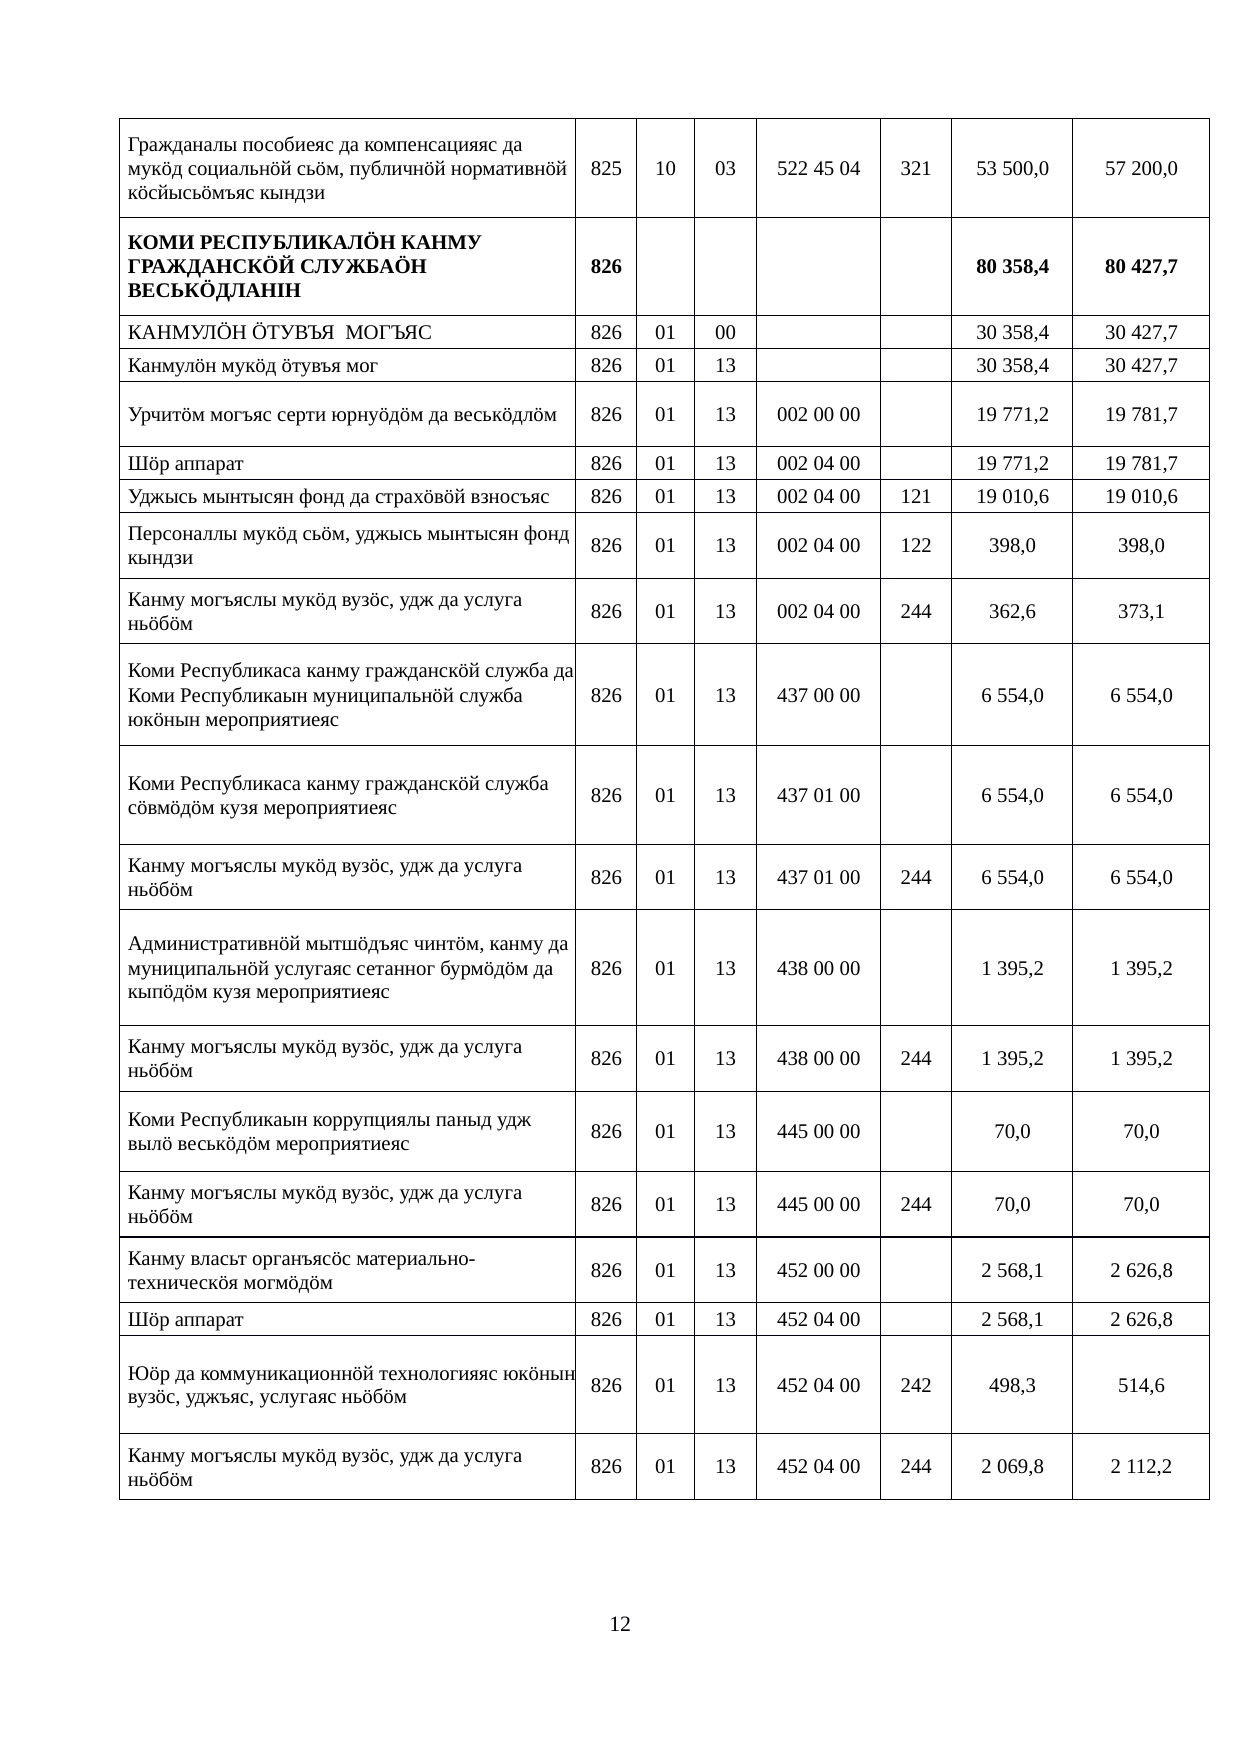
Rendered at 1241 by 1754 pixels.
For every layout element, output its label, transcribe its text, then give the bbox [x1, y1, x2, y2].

table_cell [881, 644, 951, 745]
table_cell 398,0 [1073, 513, 1209, 577]
table_cell [881, 349, 951, 381]
table_cell 53 500,0 [952, 119, 1072, 217]
table_cell 826 [576, 1336, 636, 1433]
table_cell Персоналлы мукӧд сьӧм, уджысь мынтысян фонд кындзи [120, 513, 575, 577]
table_cell 70,0 [952, 1092, 1072, 1171]
table_cell 826 [576, 1026, 636, 1091]
table_cell [881, 910, 951, 1025]
table_cell 6 554,0 [1073, 746, 1209, 843]
table_cell 826 [576, 910, 636, 1025]
table_cell 121 [881, 480, 951, 512]
table_cell 70,0 [1073, 1172, 1209, 1236]
table_cell [881, 382, 951, 446]
table_cell 2 568,1 [952, 1303, 1072, 1335]
table_cell 01 [637, 316, 694, 348]
table_cell 19 781,7 [1073, 382, 1209, 446]
table_cell 438 00 00 [757, 910, 880, 1025]
table_cell 19 010,6 [952, 480, 1072, 512]
table_cell 13 [695, 349, 756, 381]
table_cell 826 [576, 1434, 636, 1499]
table_cell 514,6 [1073, 1336, 1209, 1433]
table_cell 452 04 00 [757, 1303, 880, 1335]
table_cell 80 427,7 [1073, 218, 1209, 315]
table_cell 13 [695, 746, 756, 843]
table_cell 13 [695, 1172, 756, 1236]
table_cell 57 200,0 [1073, 119, 1209, 217]
table_cell 01 [637, 1303, 694, 1335]
table_cell 244 [881, 1434, 951, 1499]
table_cell 01 [637, 644, 694, 745]
table_cell Канму могъяслы мукӧд вузӧс, удж да услуга ньӧбӧм [120, 1172, 575, 1236]
table_cell Канму могъяслы мукӧд вузӧс, удж да услуга ньӧбӧм [120, 1026, 575, 1091]
table_cell 498,3 [952, 1336, 1072, 1433]
table_cell 30 358,4 [952, 316, 1072, 348]
table_cell Административнӧй мытшӧдъяс чинтӧм, канму да муниципальнӧй услугаяс сетанног бурмӧдӧм да кыпӧдӧм кузя мероприятиеяс [120, 910, 575, 1025]
table_cell 13 [695, 513, 756, 577]
table_cell 01 [637, 382, 694, 446]
table_cell 826 [576, 513, 636, 577]
table_cell 13 [695, 1026, 756, 1091]
table_cell 10 [637, 119, 694, 217]
table_cell 2 626,8 [1073, 1303, 1209, 1335]
table_cell 826 [576, 480, 636, 512]
table_cell 13 [695, 1434, 756, 1499]
table_cell 01 [637, 1434, 694, 1499]
table_cell 826 [576, 644, 636, 745]
table_cell Коми Республикаса канму гражданскӧй служба сӧвмӧдӧм кузя мероприятиеяс [120, 746, 575, 843]
table_cell 01 [637, 1336, 694, 1433]
table_cell 398,0 [952, 513, 1072, 577]
table_cell 6 554,0 [952, 644, 1072, 745]
table_cell 01 [637, 579, 694, 643]
table_cell 321 [881, 119, 951, 217]
table_cell 2 568,1 [952, 1238, 1072, 1302]
table_cell КАНМУЛӦН ӦТУВЪЯ МОГЪЯС [120, 316, 575, 348]
table_cell Коми Республикаса канму гражданскӧй служба да Коми Республикаын муниципальнӧй служба юкӧнын мероприятиеяс [120, 644, 575, 745]
table_cell Канмулӧн мукӧд ӧтувъя мог [120, 349, 575, 381]
table_cell 452 00 00 [757, 1238, 880, 1302]
table_cell Уджысь мынтысян фонд да страхӧвӧй взносъяс [120, 480, 575, 512]
table_cell 522 45 04 [757, 119, 880, 217]
table_cell 445 00 00 [757, 1092, 880, 1171]
table_cell 1 395,2 [1073, 1026, 1209, 1091]
table_cell 6 554,0 [952, 845, 1072, 909]
table_cell [757, 349, 880, 381]
table_cell 244 [881, 579, 951, 643]
table_cell 6 554,0 [1073, 845, 1209, 909]
table_cell 373,1 [1073, 579, 1209, 643]
table_cell [637, 218, 694, 315]
table_cell 03 [695, 119, 756, 217]
table_cell 244 [881, 1172, 951, 1236]
table_cell 826 [576, 579, 636, 643]
table_cell 826 [576, 382, 636, 446]
table_cell 19 771,2 [952, 382, 1072, 446]
table_cell 825 [576, 119, 636, 217]
table_cell 437 01 00 [757, 746, 880, 843]
table_cell 70,0 [952, 1172, 1072, 1236]
table_cell Гражданалы пособиеяс да компенсацияяс да мукӧд социальнӧй сьӧм, публичнӧй нормативнӧй кӧсйысьӧмъяс кындзи [120, 119, 575, 217]
table_cell [881, 1238, 951, 1302]
table_cell 002 00 00 [757, 382, 880, 446]
table_cell 452 04 00 [757, 1434, 880, 1499]
table_cell 13 [695, 447, 756, 479]
table_cell 1 395,2 [952, 910, 1072, 1025]
table_cell 122 [881, 513, 951, 577]
table_cell 002 04 00 [757, 447, 880, 479]
table_cell 244 [881, 845, 951, 909]
table_cell 438 00 00 [757, 1026, 880, 1091]
table_cell 01 [637, 1238, 694, 1302]
table_cell 826 [576, 218, 636, 315]
table_cell [881, 746, 951, 843]
table_cell 13 [695, 382, 756, 446]
table_cell [695, 218, 756, 315]
table_cell 70,0 [1073, 1092, 1209, 1171]
table_cell 2 626,8 [1073, 1238, 1209, 1302]
table_cell 826 [576, 1092, 636, 1171]
table_cell [757, 316, 880, 348]
table_cell Шӧр аппарат [120, 447, 575, 479]
table_cell 6 554,0 [952, 746, 1072, 843]
table_cell 1 395,2 [1073, 910, 1209, 1025]
table_cell 362,6 [952, 579, 1072, 643]
table_cell 13 [695, 1303, 756, 1335]
table_cell 244 [881, 1026, 951, 1091]
table_cell 002 04 00 [757, 579, 880, 643]
table_cell 30 427,7 [1073, 349, 1209, 381]
table_cell 13 [695, 1238, 756, 1302]
table_cell Канму могъяслы мукӧд вузӧс, удж да услуга ньӧбӧм [120, 845, 575, 909]
table_cell 2 112,2 [1073, 1434, 1209, 1499]
table_cell Канму могъяслы мукӧд вузӧс, удж да услуга ньӧбӧм [120, 1434, 575, 1499]
table_cell 6 554,0 [1073, 644, 1209, 745]
table_cell 13 [695, 579, 756, 643]
table_cell Урчитӧм могъяс серти юрнуӧдӧм да веськӧдлӧм [120, 382, 575, 446]
table_cell [881, 316, 951, 348]
table_cell 242 [881, 1336, 951, 1433]
table_cell 01 [637, 447, 694, 479]
table_cell 01 [637, 845, 694, 909]
table_cell 826 [576, 746, 636, 843]
table_cell 452 04 00 [757, 1336, 880, 1433]
table_cell Канму могъяслы мукӧд вузӧс, удж да услуга ньӧбӧм [120, 579, 575, 643]
table_cell 2 069,8 [952, 1434, 1072, 1499]
table_cell 80 358,4 [952, 218, 1072, 315]
table_cell [881, 1092, 951, 1171]
table_cell 01 [637, 349, 694, 381]
table_cell [881, 218, 951, 315]
table_cell 826 [576, 349, 636, 381]
table_cell 19 781,7 [1073, 447, 1209, 479]
table_cell 826 [576, 316, 636, 348]
table_cell 00 [695, 316, 756, 348]
table_cell 445 00 00 [757, 1172, 880, 1236]
table_cell 01 [637, 513, 694, 577]
table_cell 01 [637, 1172, 694, 1236]
table_cell 826 [576, 447, 636, 479]
table_cell 437 01 00 [757, 845, 880, 909]
table_cell 826 [576, 1238, 636, 1302]
table_cell 19 010,6 [1073, 480, 1209, 512]
table_cell Юӧр да коммуникационнӧй технологияяс юкӧнын вузӧс, уджъяс, услугаяс ньӧбӧм [120, 1336, 575, 1433]
table_cell [757, 218, 880, 315]
table_cell 01 [637, 1026, 694, 1091]
table_cell [881, 1303, 951, 1335]
table_cell Коми Республикаын коррупциялы паныд удж вылӧ веськӧдӧм мероприятиеяс [120, 1092, 575, 1171]
table_cell 1 395,2 [952, 1026, 1072, 1091]
table_cell 30 358,4 [952, 349, 1072, 381]
table_cell 01 [637, 746, 694, 843]
table_cell 437 00 00 [757, 644, 880, 745]
table_cell 13 [695, 845, 756, 909]
table_cell 13 [695, 910, 756, 1025]
table_cell 13 [695, 480, 756, 512]
table_cell 30 427,7 [1073, 316, 1209, 348]
table_cell [881, 447, 951, 479]
table_cell 002 04 00 [757, 480, 880, 512]
table_cell 01 [637, 910, 694, 1025]
table_cell Шӧр аппарат [120, 1303, 575, 1335]
table_cell КОМИ РЕСПУБЛИКАЛӦН КАНМУ ГРАЖДАНСКӦЙ СЛУЖБАӦН ВЕСЬКӦДЛАНIН [120, 218, 575, 315]
table_cell 13 [695, 1336, 756, 1433]
table_cell 826 [576, 1303, 636, 1335]
table_cell 01 [637, 1092, 694, 1171]
table_cell 13 [695, 644, 756, 745]
table_cell 826 [576, 845, 636, 909]
table_cell 002 04 00 [757, 513, 880, 577]
table_cell 01 [637, 480, 694, 512]
table_cell 826 [576, 1172, 636, 1236]
table_cell 13 [695, 1092, 756, 1171]
table_cell Канму власьт органъясӧс материально-техническӧя могмӧдӧм [120, 1238, 575, 1302]
table_cell 19 771,2 [952, 447, 1072, 479]
